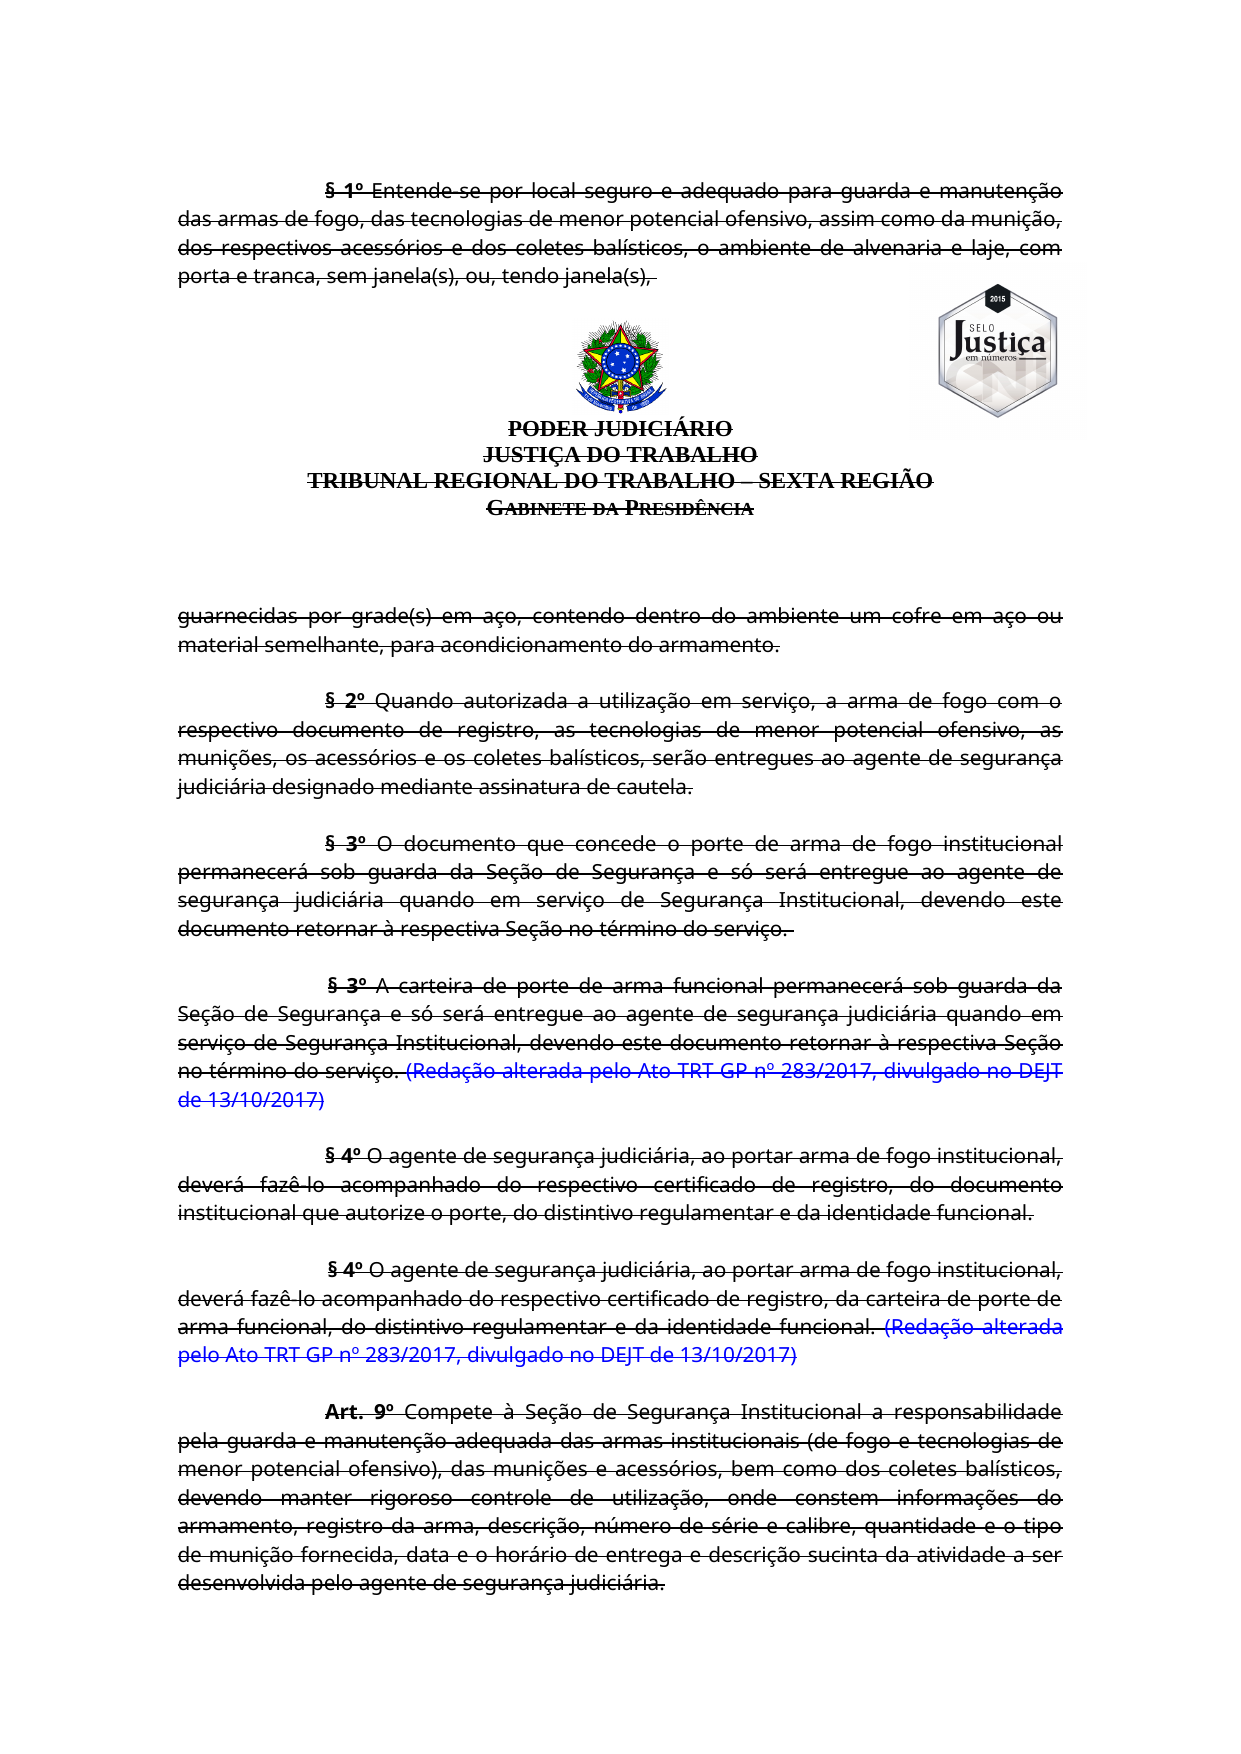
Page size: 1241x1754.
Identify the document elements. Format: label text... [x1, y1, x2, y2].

text § 4º O agente de segurança judiciária, ao portar arma de fogo institucional, deverá fazê-lo acompanhado do respectivo certificado de registro, da carteira de porte de arma funcional, do distintivo regulamentar e da identidade funcional. (Redação alterada pelo Ato TRT GP nº 283/2017, divulgado no DEJT de 13/10/2017) [177, 1329, 1063, 1369]
text § 2º Quando autorizada a utilização em serviço, a arma de fogo com o respectivo documento de registro, as tecnologias de menor potencial ofensivo, as munições, os acessórios e os coletes balísticos, serão entregues ao agente de segurança judiciária designado mediante assinatura de cautela. [177, 761, 1063, 800]
picture [908, 262, 1087, 440]
text § 3º O documento que concede o porte de arma de fogo institucional permanecerá sob guarda da Seção de Segurança e só será entregue ao agente de segurança judiciária quando em serviço de Segurança Institucional, devendo este documento retornar à respectiva Seção no término do serviço. [177, 829, 1063, 873]
text § 4º O agente de segurança judiciária, ao portar arma de fogo institucional, deverá fazê-lo acompanhado do respectivo certificado de registro, do documento institucional que autorize o porte, do distintivo regulamentar e da identidade funcional. [177, 1187, 1063, 1227]
picture [571, 318, 669, 415]
text guarnecidas por grade(s) em aço, contendo dentro do ambiente um cofre em aço ou material semelhante, para acondicionamento do armamento. [177, 601, 1063, 617]
text Art. 9º Compete à Seção de Segurança Institucional a responsabilidade pela guarda e manutenção adequada das armas institucionais (de fogo e tecnologias de menor potencial ofensivo), das munições e acessórios, bem como dos coletes balísticos, devendo manter rigoroso controle de utilização, onde constem informações do armamento, registro da arma, descrição, número de série e calibre, quantidade e o tipo de munição fornecida, data e o horário de entrega e descrição sucinta da atividade a ser desenvolvida pelo agente de segurança judiciária. [177, 1557, 1063, 1597]
text § 3º A carteira de porte de arma funcional permanecerá sob guarda da Seção de Segurança e só será entregue ao agente de segurança judiciária quando em serviço de Segurança Institucional, devendo este documento retornar à respectiva Seção no término do serviço. (Redação alterada pelo Ato TRT GP nº 283/2017, divulgado no DEJT de 13/10/2017) [177, 1045, 1063, 1072]
text JUSTIÇA DO TRABALHO [177, 441, 1063, 468]
text PODER JUDICIÁRIO [177, 415, 909, 441]
text Art. 9º Compete à Seção de Segurança Institucional a responsabilidade pela guarda e manutenção adequada das armas institucionais (de fogo e tecnologias de menor potencial ofensivo), das munições e acessórios, bem como dos coletes balísticos, devendo manter rigoroso controle de utilização, onde constem informações do armamento, registro da arma, descrição, número de série e calibre, quantidade e o tipo de munição fornecida, data e o horário de entrega e descrição sucinta da atividade a ser desenvolvida pelo agente de segurança judiciária. [177, 1443, 1063, 1499]
text § 3º O documento que concede o porte de arma de fogo institucional permanecerá sob guarda da Seção de Segurança e só será entregue ao agente de segurança judiciária quando em serviço de Segurança Institucional, devendo este documento retornar à respectiva Seção no término do serviço. [177, 903, 1063, 942]
text § 3º O documento que concede o porte de arma de fogo institucional permanecerá sob guarda da Seção de Segurança e só será entregue ao agente de segurança judiciária quando em serviço de Segurança Institucional, devendo este documento retornar à respectiva Seção no término do serviço. [177, 874, 1063, 902]
text § 3º A carteira de porte de arma funcional permanecerá sob guarda da Seção de Segurança e só será entregue ao agente de segurança judiciária quando em serviço de Segurança Institucional, devendo este documento retornar à respectiva Seção no término do serviço. (Redação alterada pelo Ato TRT GP nº 283/2017, divulgado no DEJT de 13/10/2017) [177, 971, 1063, 1016]
text TRIBUNAL REGIONAL DO TRABALHO – SEXTA REGIÃO [177, 468, 1063, 494]
text guarnecidas por grade(s) em aço, contendo dentro do ambiente um cofre em aço ou material semelhante, para acondicionamento do armamento. [177, 618, 1063, 658]
text Gabinete da Presidência [177, 494, 1063, 520]
text § 1º Entende-se por local seguro e adequado para guarda e manutenção das armas de fogo, das tecnologias de menor potencial ofensivo, assim como da munição, dos respectivos acessórios e dos coletes balísticos, o ambiente de alvenaria e laje, com porta e tranca, sem janela(s), ou, tendo janela(s), [177, 176, 1063, 290]
text Art. 9º Compete à Seção de Segurança Institucional a responsabilidade pela guarda e manutenção adequada das armas institucionais (de fogo e tecnologias de menor potencial ofensivo), das munições e acessórios, bem como dos coletes balísticos, devendo manter rigoroso controle de utilização, onde constem informações do armamento, registro da arma, descrição, número de série e calibre, quantidade e o tipo de munição fornecida, data e o horário de entrega e descrição sucinta da atividade a ser desenvolvida pelo agente de segurança judiciária. [177, 1500, 1063, 1527]
text § 3º A carteira de porte de arma funcional permanecerá sob guarda da Seção de Segurança e só será entregue ao agente de segurança judiciária quando em serviço de Segurança Institucional, devendo este documento retornar à respectiva Seção no término do serviço. (Redação alterada pelo Ato TRT GP nº 283/2017, divulgado no DEJT de 13/10/2017) [177, 1073, 1063, 1113]
text Art. 9º Compete à Seção de Segurança Institucional a responsabilidade pela guarda e manutenção adequada das armas institucionais (de fogo e tecnologias de menor potencial ofensivo), das munições e acessórios, bem como dos coletes balísticos, devendo manter rigoroso controle de utilização, onde constem informações do armamento, registro da arma, descrição, número de série e calibre, quantidade e o tipo de munição fornecida, data e o horário de entrega e descrição sucinta da atividade a ser desenvolvida pelo agente de segurança judiciária. [177, 1528, 1063, 1556]
text Art. 9º Compete à Seção de Segurança Institucional a responsabilidade pela guarda e manutenção adequada das armas institucionais (de fogo e tecnologias de menor potencial ofensivo), das munições e acessórios, bem como dos coletes balísticos, devendo manter rigoroso controle de utilização, onde constem informações do armamento, registro da arma, descrição, número de série e calibre, quantidade e o tipo de munição fornecida, data e o horário de entrega e descrição sucinta da atividade a ser desenvolvida pelo agente de segurança judiciária. [177, 1397, 1063, 1442]
text § 4º O agente de segurança judiciária, ao portar arma de fogo institucional, deverá fazê-lo acompanhado do respectivo certificado de registro, da carteira de porte de arma funcional, do distintivo regulamentar e da identidade funcional. (Redação alterada pelo Ato TRT GP nº 283/2017, divulgado no DEJT de 13/10/2017) [177, 1255, 1063, 1328]
text § 3º A carteira de porte de arma funcional permanecerá sob guarda da Seção de Segurança e só será entregue ao agente de segurança judiciária quando em serviço de Segurança Institucional, devendo este documento retornar à respectiva Seção no término do serviço. (Redação alterada pelo Ato TRT GP nº 283/2017, divulgado no DEJT de 13/10/2017) [177, 1017, 1063, 1044]
text § 4º O agente de segurança judiciária, ao portar arma de fogo institucional, deverá fazê-lo acompanhado do respectivo certificado de registro, do documento institucional que autorize o porte, do distintivo regulamentar e da identidade funcional. [177, 1142, 1063, 1186]
text § 2º Quando autorizada a utilização em serviço, a arma de fogo com o respectivo documento de registro, as tecnologias de menor potencial ofensivo, as munições, os acessórios e os coletes balísticos, serão entregues ao agente de segurança judiciária designado mediante assinatura de cautela. [177, 732, 1063, 760]
text § 2º Quando autorizada a utilização em serviço, a arma de fogo com o respectivo documento de registro, as tecnologias de menor potencial ofensivo, as munições, os acessórios e os coletes balísticos, serão entregues ao agente de segurança judiciária designado mediante assinatura de cautela. [177, 687, 1063, 731]
